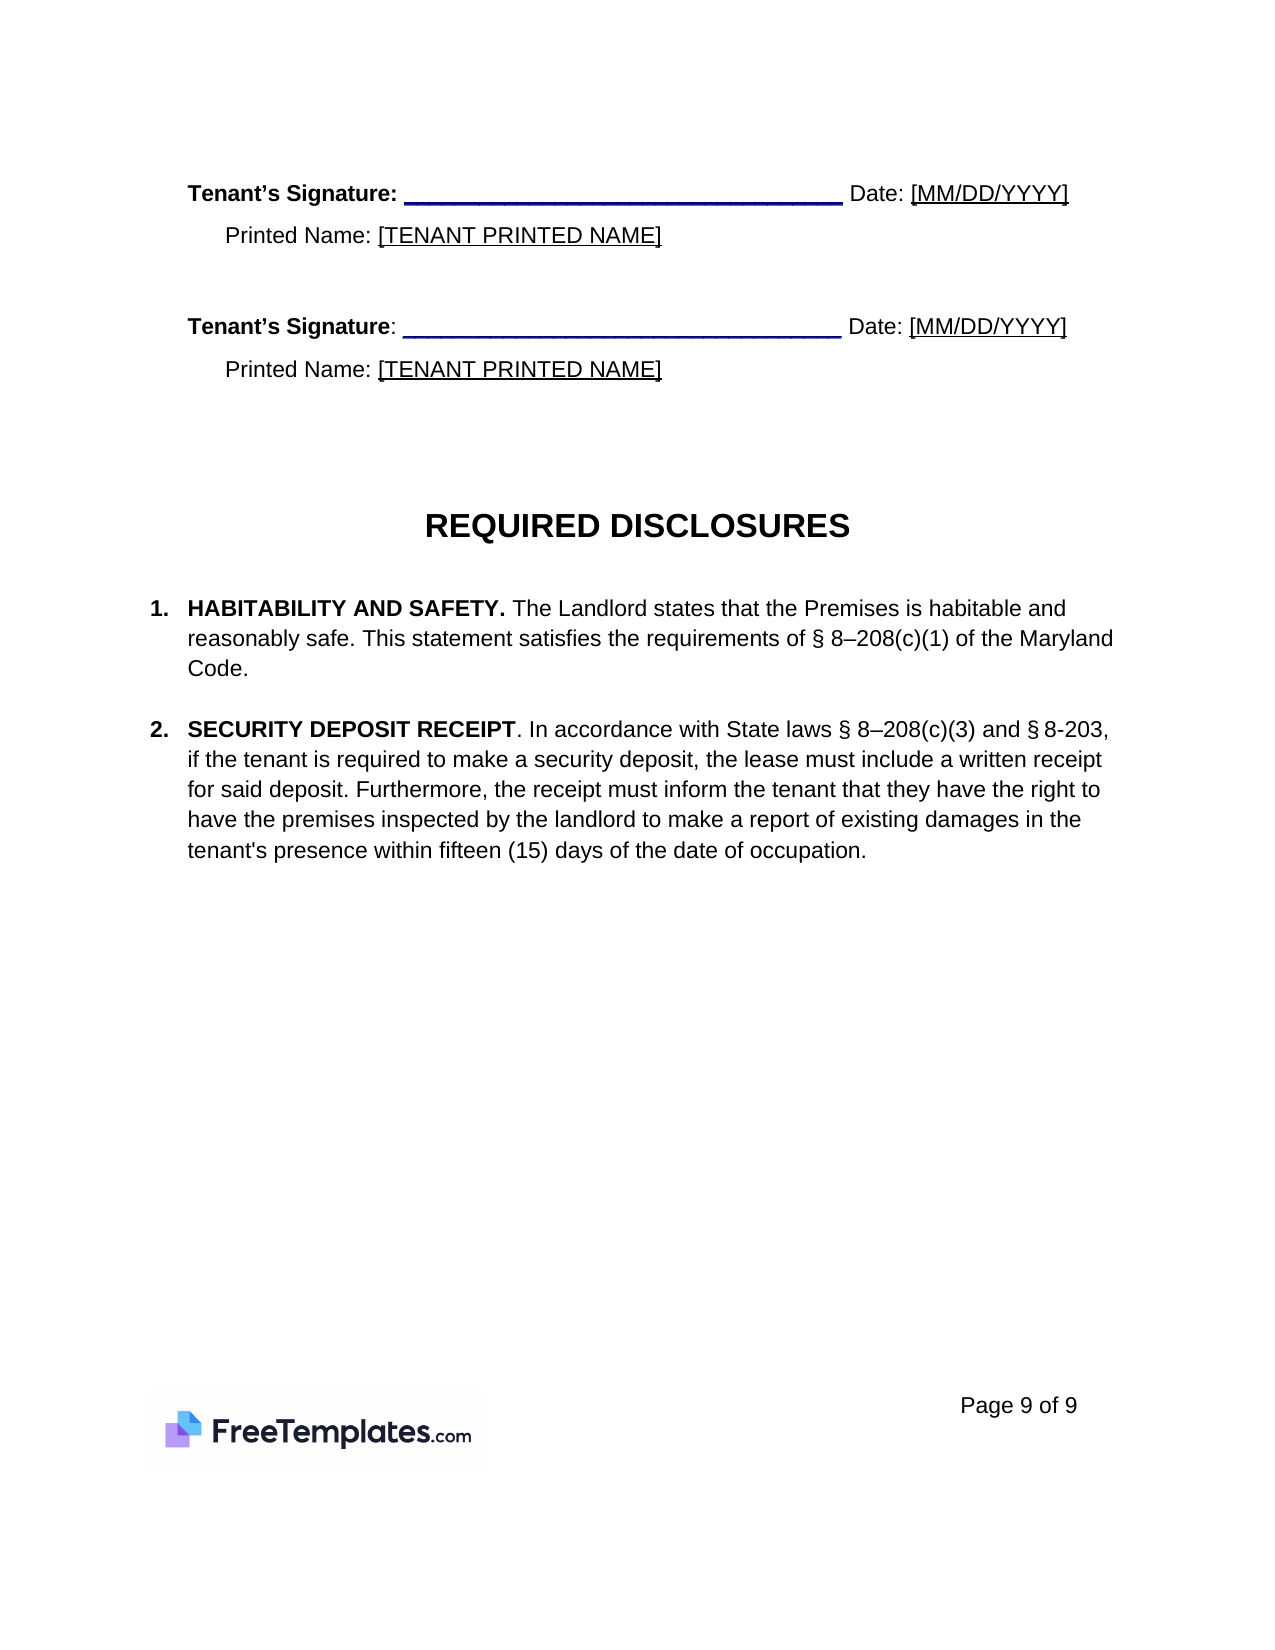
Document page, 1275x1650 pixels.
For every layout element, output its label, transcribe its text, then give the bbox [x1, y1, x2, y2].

subtitle Tenant’s Signature: ___________________________________ Date: [MM/DD/YYYY] [187, 313, 1125, 339]
list HABITABILITY AND SAFETY. The Landlord states that the Premises is habitable and reasonably safe. This statement satisfies the requirements of § 8–208(c)(1) of the Maryland Code. [150, 595, 1125, 682]
subtitle Printed Name: [TENANT PRINTED NAME] [225, 356, 1125, 382]
subtitle REQUIRED DISCLOSURES [150, 507, 1125, 545]
subtitle Printed Name: [TENANT PRINTED NAME] [225, 222, 1125, 248]
list SECURITY DEPOSIT RECEIPT. In accordance with State laws § 8–208(c)(3) and § 8-203, if the tenant is required to make a security deposit, the lease must include a written receipt for said deposit. Furthermore, the receipt must inform the tenant that they have the right to have the premises inspected by the landlord to make a report of existing damages in the tenant's presence within fifteen (15) days of the date of occupation. [150, 716, 1125, 863]
subtitle Tenant’s Signature: ___________________________________ Date: [MM/DD/YYYY] [187, 179, 1125, 206]
